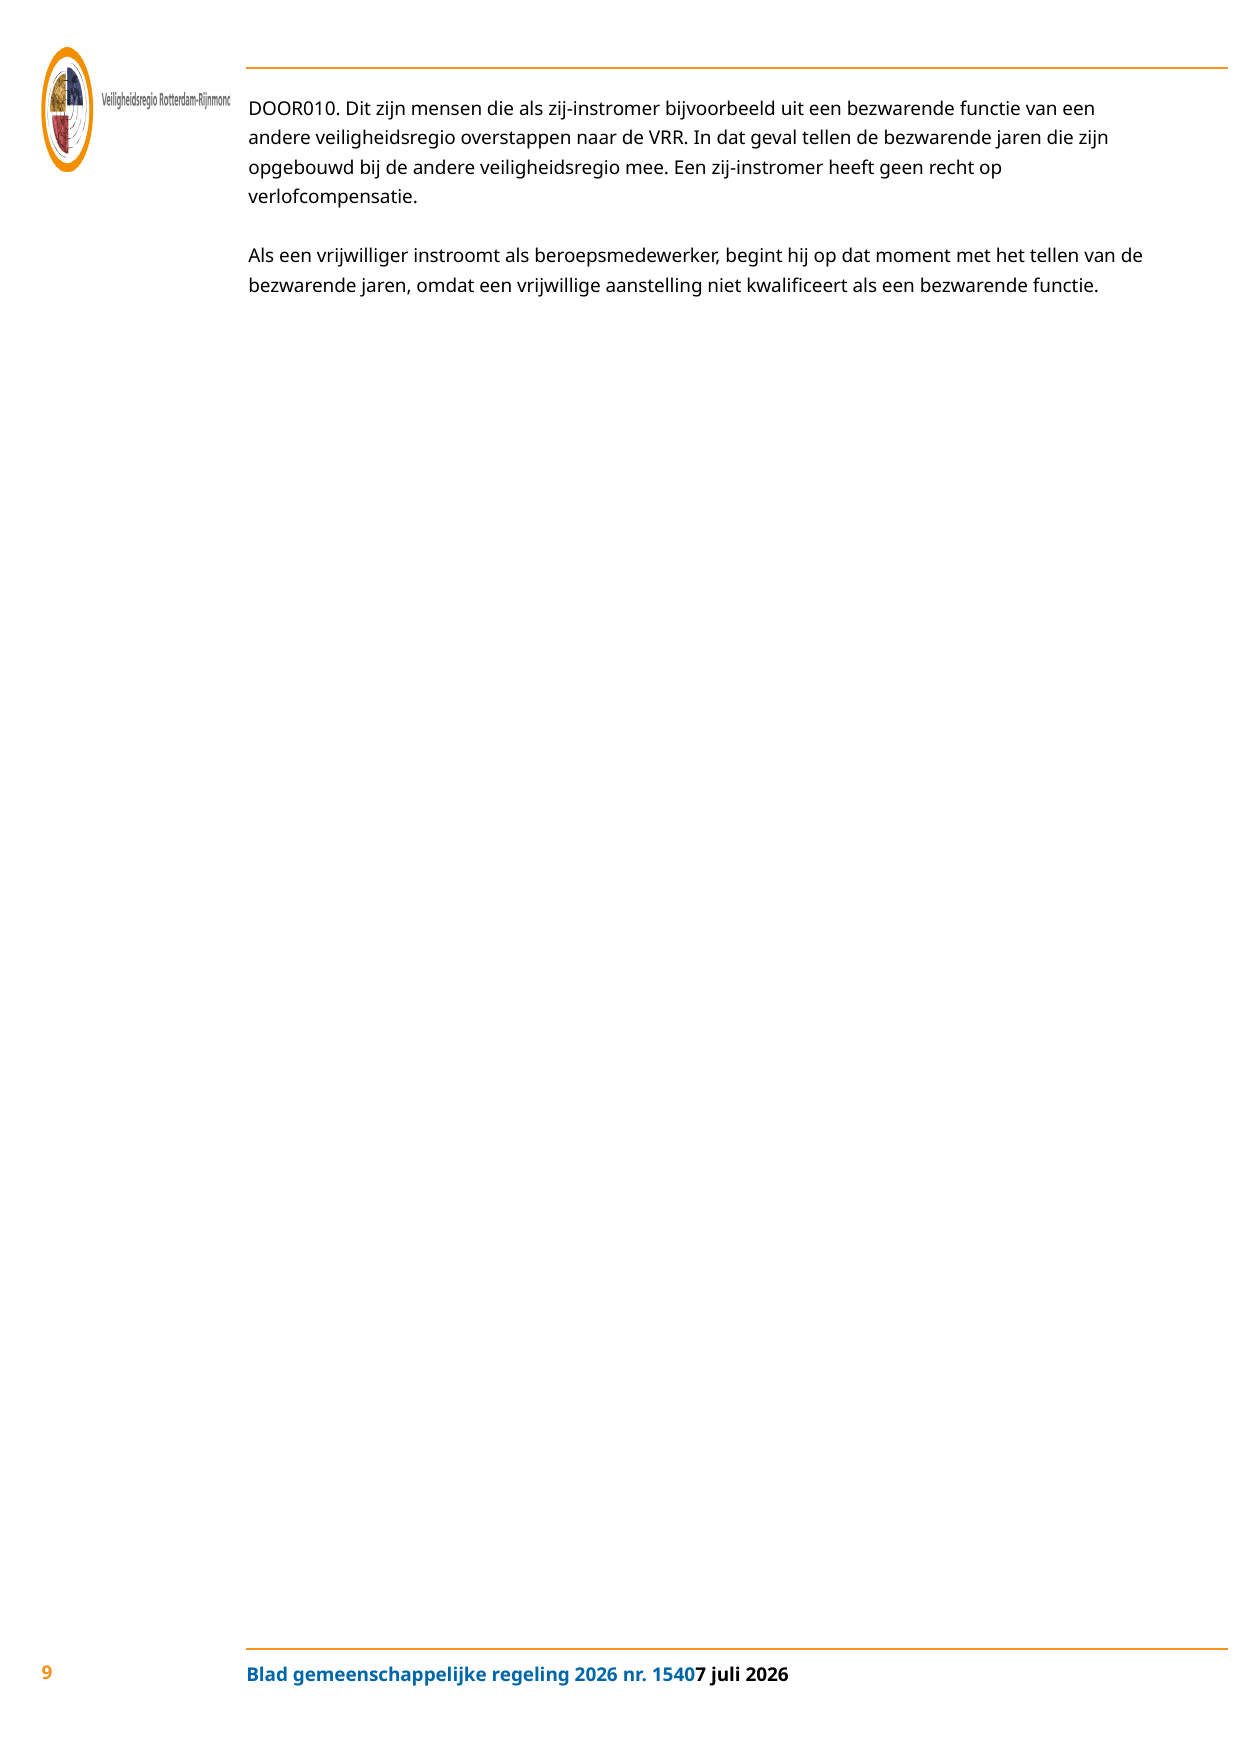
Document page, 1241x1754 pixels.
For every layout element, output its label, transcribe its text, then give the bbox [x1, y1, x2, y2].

text DOOR010. Dit zijn mensen die als zij-instromer bijvoorbeeld uit een bezwarende functie van een andere veiligheidsregio overstappen naar de VRR. In dat geval tellen de bezwarende jaren die zijn opgebouwd bij de andere veiligheidsregio mee. Een zij-instromer heeft geen recht op verlofcompensatie. [248, 95, 1152, 209]
text Als een vrijwilliger instroomt als beroepsmedewerker, begint hij op dat moment met het tellen van de bezwarende jaren, omdat een vrijwillige aanstelling niet kwalificeert als een bezwarende functie. [248, 243, 1152, 298]
picture [41, 47, 231, 172]
